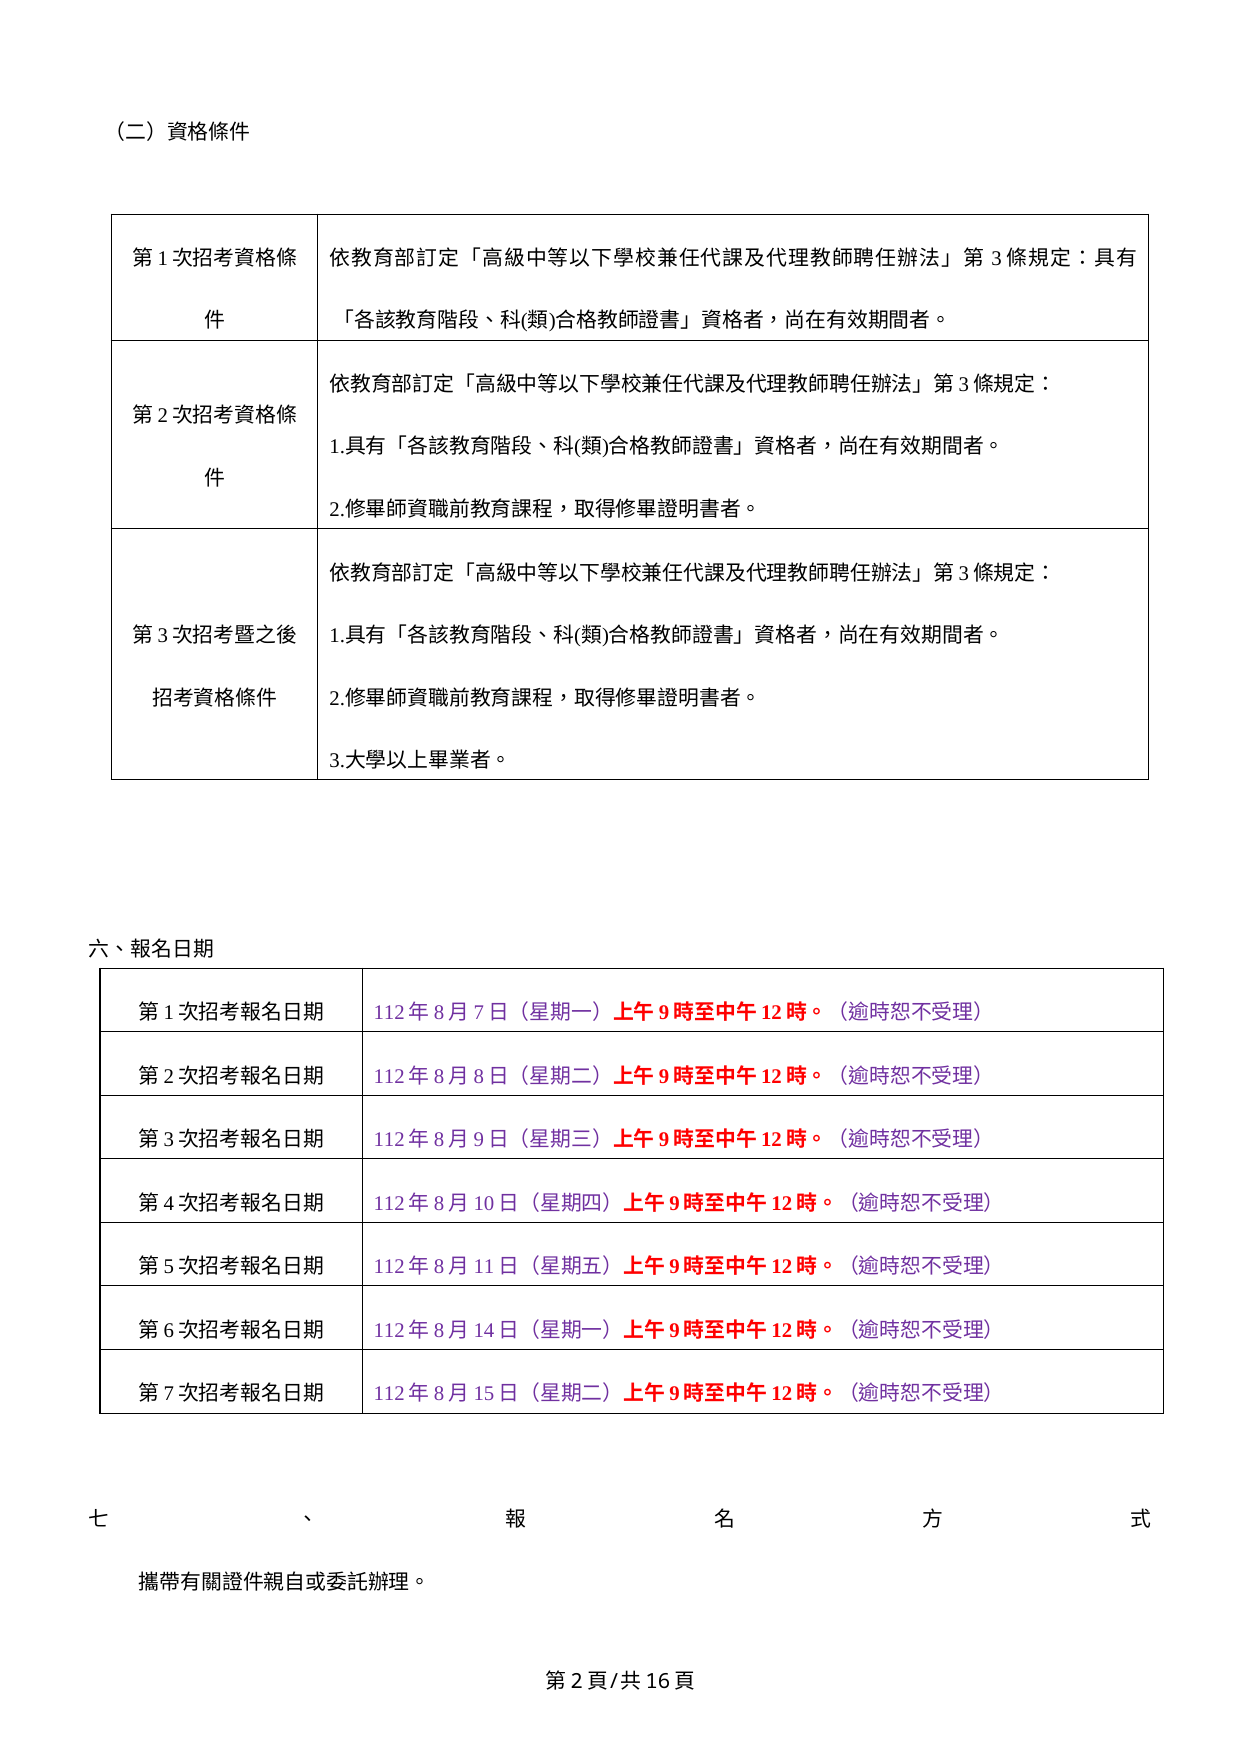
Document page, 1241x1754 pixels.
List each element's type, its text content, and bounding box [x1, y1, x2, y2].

table_cell 112年8月8日（星期二）上午9時至中午12時。（逾時恕不受理） [363, 1032, 1163, 1095]
table_header 112年8月7日（星期一）上午9時至中午12時。（逾時恕不受理） [363, 969, 1163, 1031]
table_cell 112年8月10日（星期四）上午9時至中午12時。（逾時恕不受理） [363, 1159, 1163, 1222]
table_cell 第7次招考報名日期 [101, 1350, 362, 1412]
table_cell 第5次招考報名日期 [101, 1223, 362, 1285]
table_cell 依教育部訂定「高級中等以下學校兼任代課及代理教師聘任辦法」第3條規定： 1.具有「各該教育階段、科(類)合格教師證書」資格者，尚在有效期間者。 2.修畢師資職前教育課程，取得修畢證明書者。 [318, 341, 1148, 528]
table_cell 112年8月15日（星期二）上午9時至中午12時。（逾時恕不受理） [363, 1350, 1163, 1412]
text （二）資格條件 [89, 88, 1152, 151]
table_cell 第4次招考報名日期 [101, 1159, 362, 1222]
table_cell 依教育部訂定「高級中等以下學校兼任代課及代理教師聘任辦法」第3條規定： 1.具有「各該教育階段、科(類)合格教師證書」資格者，尚在有效期間者。 2.修畢師資職前教育課程，取得修畢證明書者。 3.大學以上畢業者。 [318, 529, 1148, 779]
table_cell 112年8月14日（星期一）上午9時至中午12時。（逾時恕不受理） [363, 1286, 1163, 1349]
table_cell 第3次招考暨之後招考資格條件 [112, 529, 317, 779]
table_cell 第2次招考報名日期 [101, 1032, 362, 1095]
table_header 第1次招考報名日期 [101, 969, 362, 1031]
text 六、報名日期 [89, 905, 1152, 968]
table_cell 112年8月11日（星期五）上午9時至中午12時。（逾時恕不受理） [363, 1223, 1163, 1285]
table_header 第1次招考資格條件 [112, 215, 317, 339]
text 七、報名方式 攜帶有關證件親自或委託辦理。 [89, 1476, 1152, 1601]
table_cell 112年8月9日（星期三）上午9時至中午12時。（逾時恕不受理） [363, 1096, 1163, 1158]
table_header 依教育部訂定「高級中等以下學校兼任代課及代理教師聘任辦法」第3條規定：具有「各該教育階段、科(類)合格教師證書」資格者，尚在有效期間者。 [318, 215, 1148, 339]
table_cell 第6次招考報名日期 [101, 1286, 362, 1349]
table_cell 第2次招考資格條件 [112, 341, 317, 528]
table_cell 第3次招考報名日期 [101, 1096, 362, 1158]
